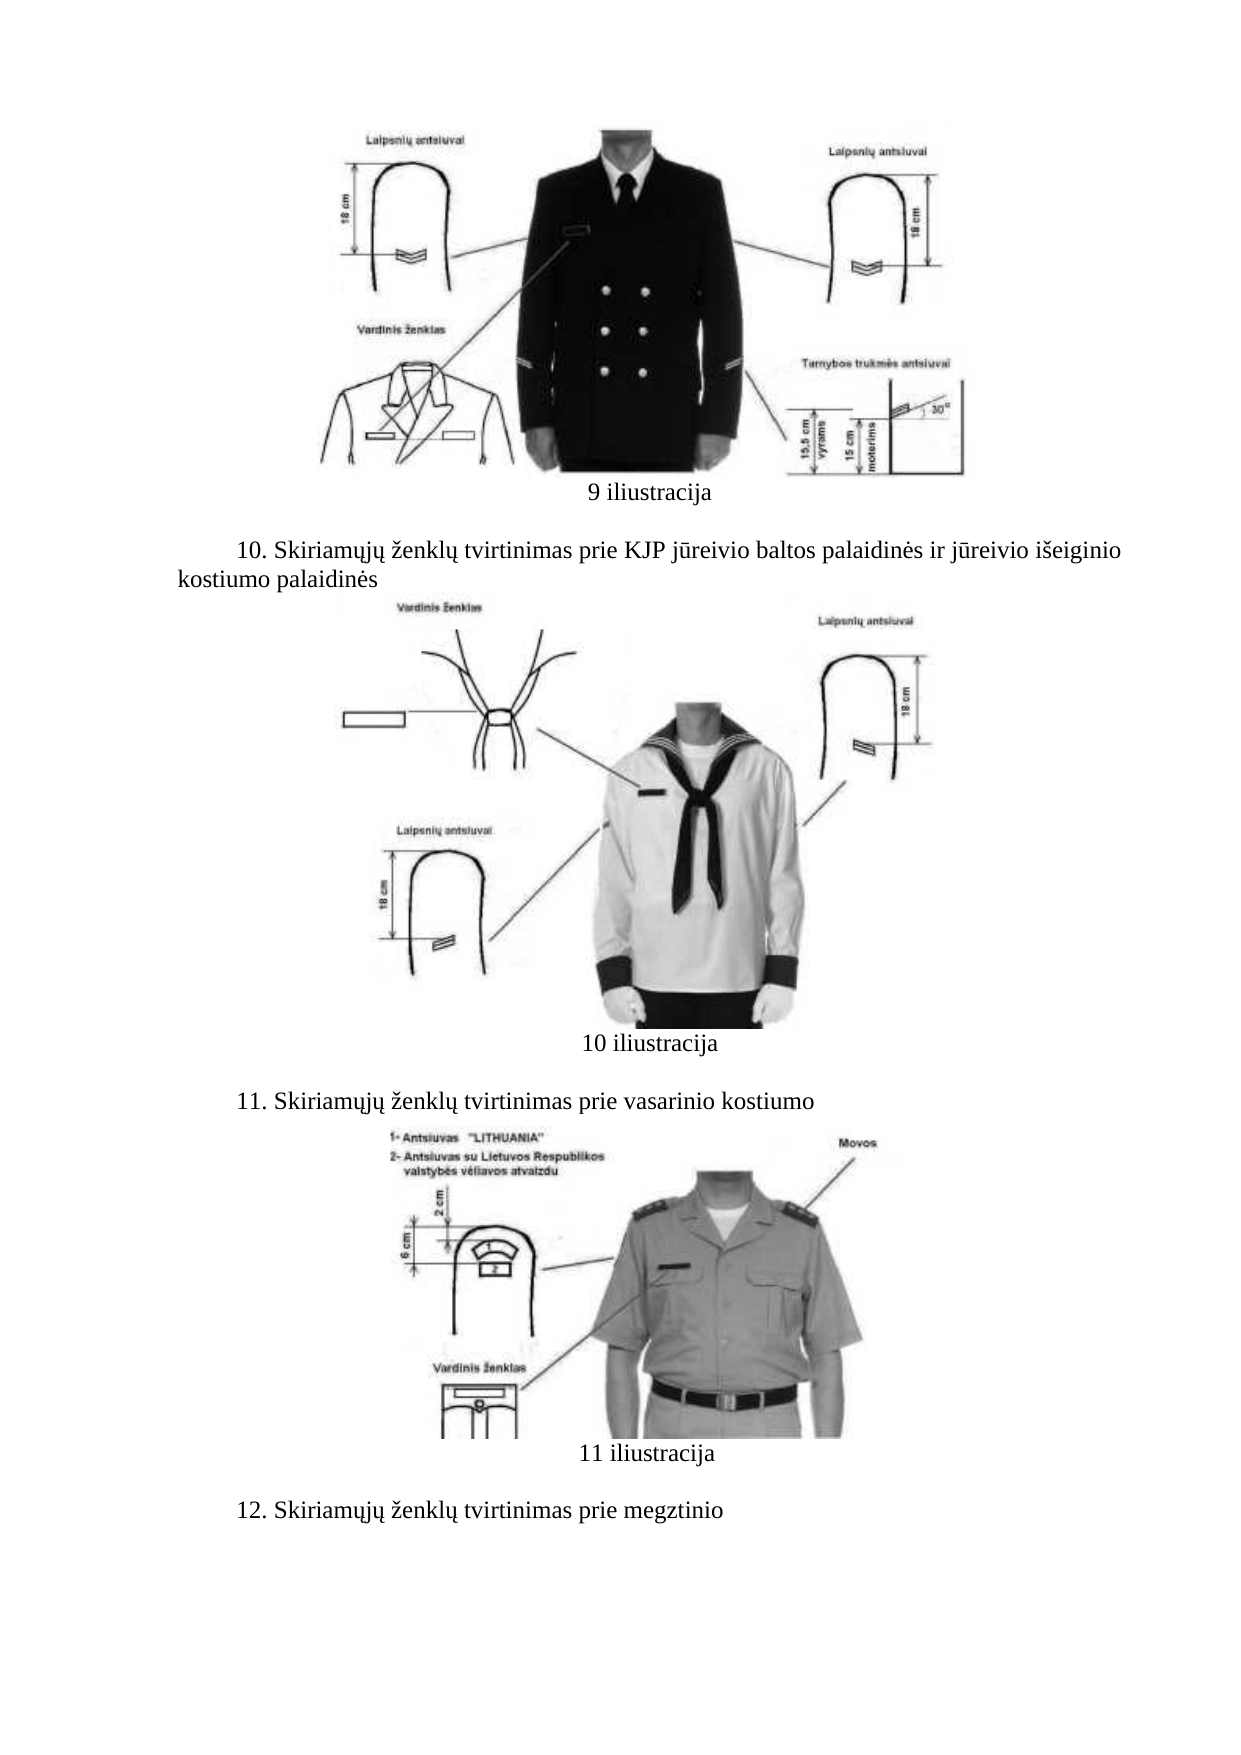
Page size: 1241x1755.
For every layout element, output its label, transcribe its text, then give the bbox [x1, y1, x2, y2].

text 10. Skiriamųjų ženklų tvirtinimas prie KJP jūreivio baltos palaidinės ir jūreivio išeiginio kostiumo palaidinės [177, 535, 1122, 592]
text 9 iliustracija [177, 477, 1122, 506]
text 12. Skiriamųjų ženklų tvirtinimas prie megztinio [177, 1496, 1122, 1524]
text 11 iliustracija [177, 1438, 1122, 1467]
text 10 iliustracija [177, 1028, 1122, 1057]
text 11. Skiriamųjų ženklų tvirtinimas prie vasarinio kostiumo [177, 1086, 1122, 1115]
